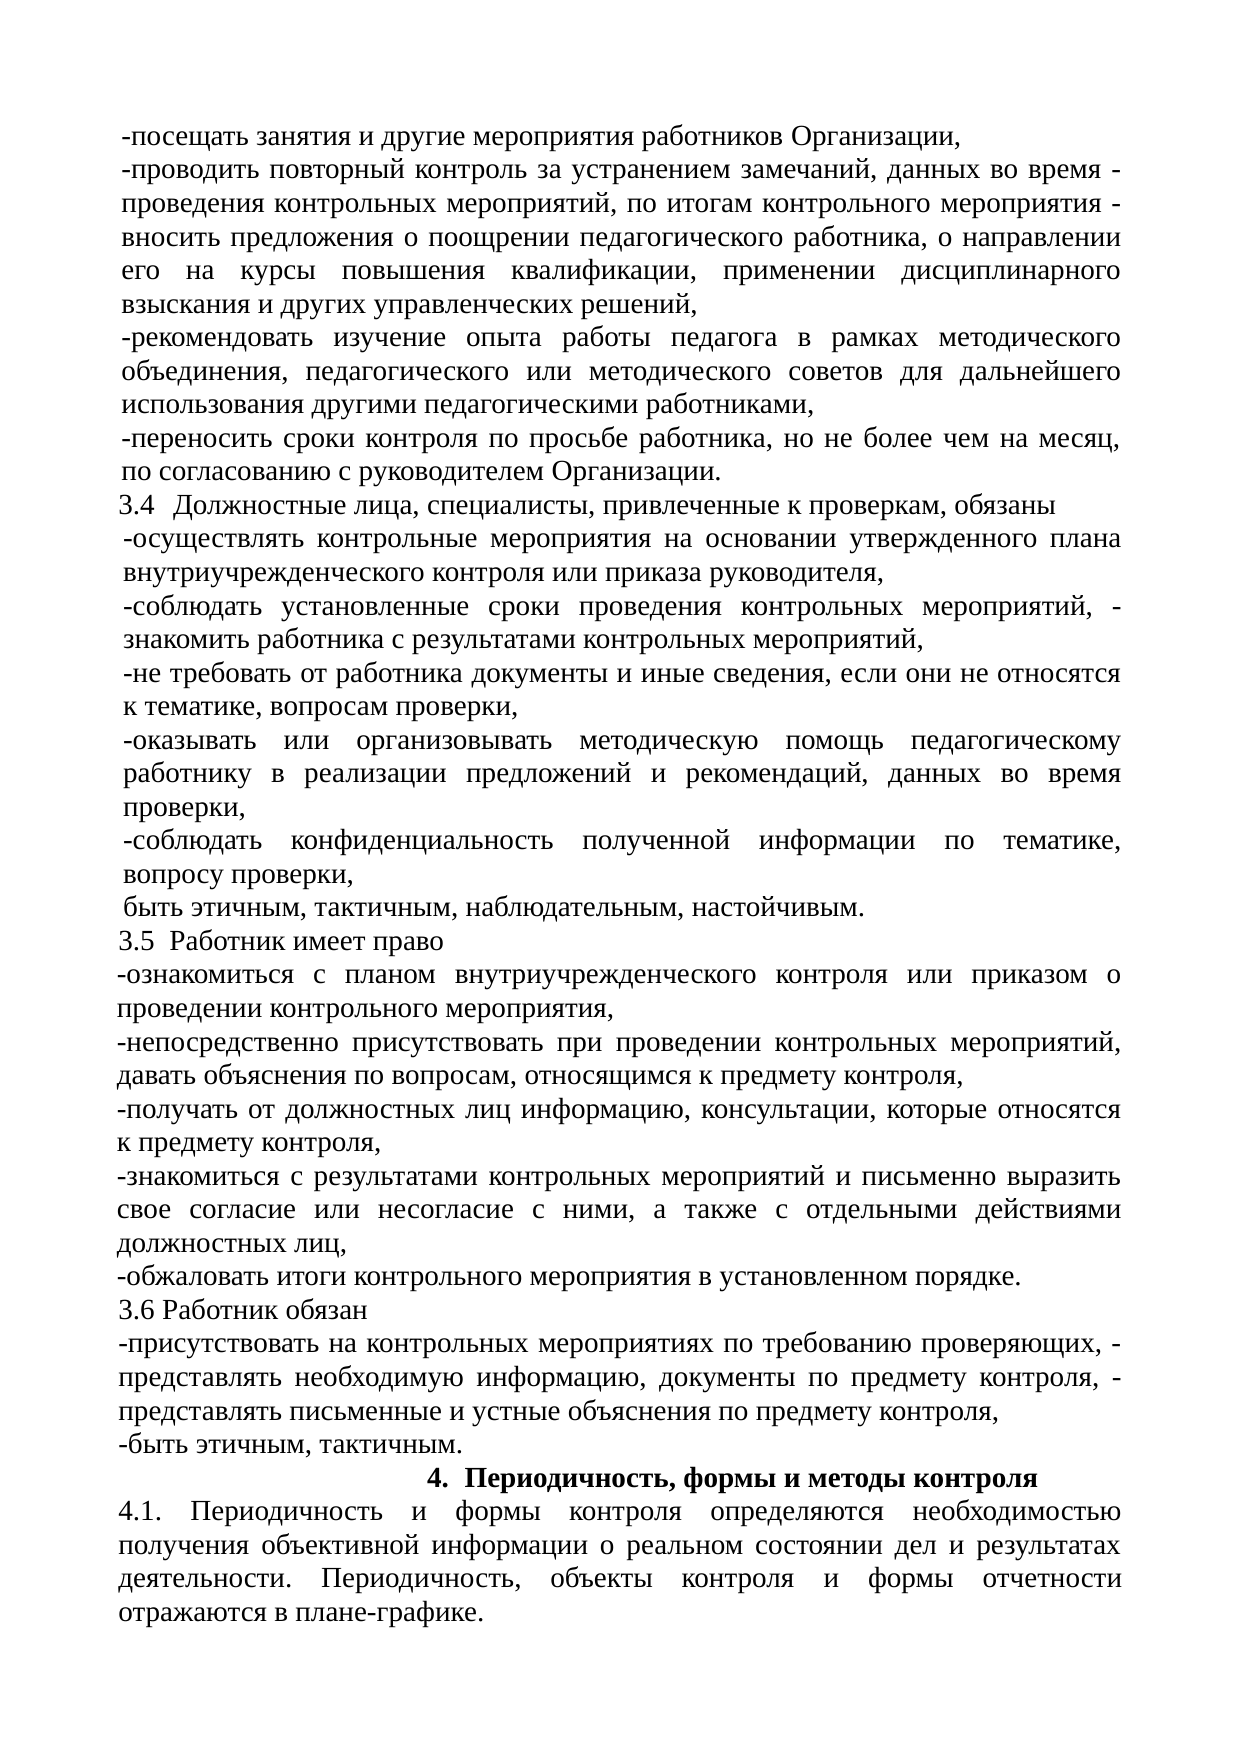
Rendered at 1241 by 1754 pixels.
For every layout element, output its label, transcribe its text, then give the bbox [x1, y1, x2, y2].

text -получать от должностных лиц информацию, консультации, которые относятся к предмету контроля, [117, 1091, 1122, 1158]
text -обжаловать итоги контрольного мероприятия в установленном порядке. [117, 1258, 1122, 1292]
text -рекомендовать изучение опыта работы педагога в рамках методического объединения, педагогического или методического советов для дальнейшего использования другими педагогическими работниками, [121, 319, 1122, 420]
text -переносить сроки контроля по просьбе работника, но не более чем на месяц, по согласованию с руководителем Организации. [121, 420, 1122, 487]
text -ознакомиться с планом внутриучрежденческого контроля или приказом о проведении контрольного мероприятия, [117, 957, 1122, 1024]
list Должностные лица, специалисты, привлеченные к проверкам, обязаны [118, 487, 1122, 521]
text -знакомиться с результатами контрольных мероприятий и письменно выразить свое согласие или несогласие с ними, а также с отдельными действиями должностных лиц, [117, 1158, 1122, 1258]
text -проводить повторный контроль за устранением замечаний, данных во время -проведения контрольных мероприятий, по итогам контрольного мероприятия -вносить предложения о поощрении педагогического работника, о направлении его на курсы повышения квалификации, применении дисциплинарного взыскания и других управленческих решений, [121, 152, 1122, 319]
text -присутствовать на контрольных мероприятиях по требованию проверяющих, -представлять необходимую информацию, документы по предмету контроля, -представлять письменные и устные объяснения по предмету контроля, [118, 1326, 1122, 1426]
text быть этичным, тактичным, наблюдательным, настойчивым. [123, 889, 1122, 923]
text -оказывать или организовывать методическую помощь педагогическому работнику в реализации предложений и рекомендаций, данных во время проверки, [123, 722, 1122, 822]
text -посещать занятия и другие мероприятия работников Организации, [121, 118, 1122, 152]
list -осуществлять контрольные мероприятия на основании утвержденного плана внутриучрежденческого контроля или приказа руководителя, [123, 521, 1122, 588]
text -соблюдать установленные сроки проведения контрольных мероприятий, -знакомить работника с результатами контрольных мероприятий, [123, 588, 1122, 655]
list Периодичность, формы и методы контроля [343, 1460, 1122, 1493]
text -быть этичным, тактичным. [118, 1426, 1122, 1460]
text 3.5 Работник имеет право [118, 923, 1122, 957]
text -соблюдать конфиденциальность полученной информации по тематике, вопросу проверки, [123, 822, 1122, 889]
text 4.1. Периодичность и формы контроля определяются необходимостью получения объективной информации о реальном состоянии дел и результатах деятельности. Периодичность, объекты контроля и формы отчетности отражаются в плане-графике. [118, 1493, 1122, 1627]
text -не требовать от работника документы и иные сведения, если они не относятся к тематике, вопросам проверки, [123, 655, 1122, 722]
text -непосредственно присутствовать при проведении контрольных мероприятий, давать объяснения по вопросам, относящимся к предмету контроля, [117, 1024, 1122, 1091]
text 3.6 Работник обязан [118, 1292, 1122, 1326]
